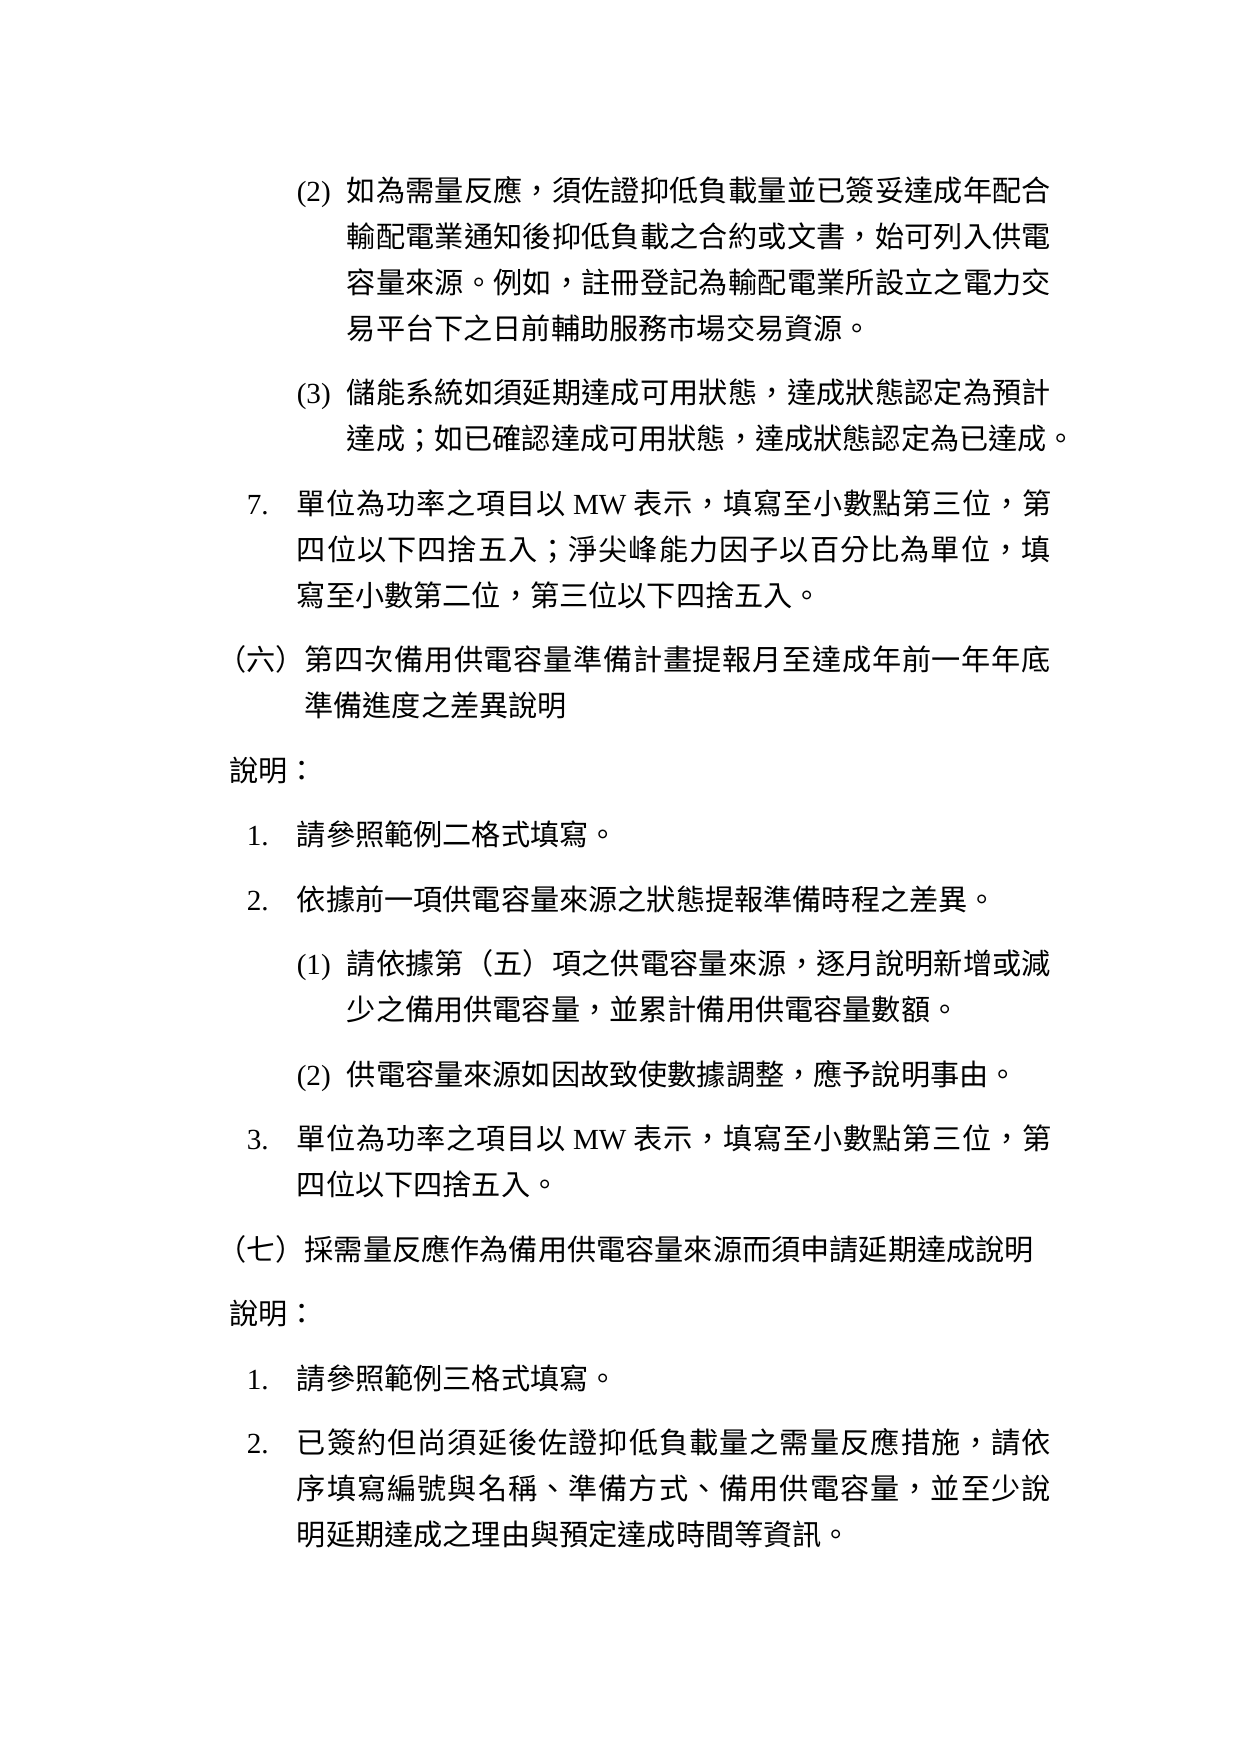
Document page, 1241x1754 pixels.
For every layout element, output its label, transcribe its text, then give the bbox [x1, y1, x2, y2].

text 說明： [229, 1287, 1053, 1333]
list 請參照範例三格式填寫。 [247, 1352, 1053, 1398]
list 已簽約但尚須延後佐證抑低負載量之需量反應措施，請依序填寫編號與名稱、準備方式、備用供電容量，並至少說明延期達成之理由與預定達成時間等資訊。 [247, 1417, 1053, 1554]
list 如為需量反應，須佐證抑低負載量並已簽妥達成年配合輸配電業通知後抑低負載之合約或文書，始可列入供電容量來源。例如，註冊登記為輸配電業所設立之電力交易平台下之日前輔助服務市場交易資源。 [297, 164, 1053, 348]
list 單位為功率之項目以MW表示，填寫至小數點第三位，第四位以下四捨五入；淨尖峰能力因子以百分比為單位，填寫至小數第二位，第三位以下四捨五入。 [247, 477, 1053, 614]
list 請依據第（五）項之供電容量來源，逐月說明新增或減少之備用供電容量，並累計備用供電容量數額。 [297, 937, 1053, 1029]
list 供電容量來源如因故致使數據調整，應予說明事由。 [297, 1048, 1053, 1094]
text 說明： [229, 744, 1053, 789]
list 採需量反應作為備用供電容量來源而須申請延期達成說明 [217, 1223, 1053, 1269]
list 儲能系統如須延期達成可用狀態，達成狀態認定為預計達成；如已確認達成可用狀態，達成狀態認定為已達成。 [297, 367, 1053, 458]
list 依據前一項供電容量來源之狀態提報準備時程之差異。 [247, 873, 1053, 919]
list 請參照範例二格式填寫。 [247, 808, 1053, 854]
list 第四次備用供電容量準備計畫提報月至達成年前一年年底準備進度之差異說明 [217, 633, 1053, 725]
list 單位為功率之項目以MW表示，填寫至小數點第三位，第四位以下四捨五入。 [247, 1112, 1053, 1204]
